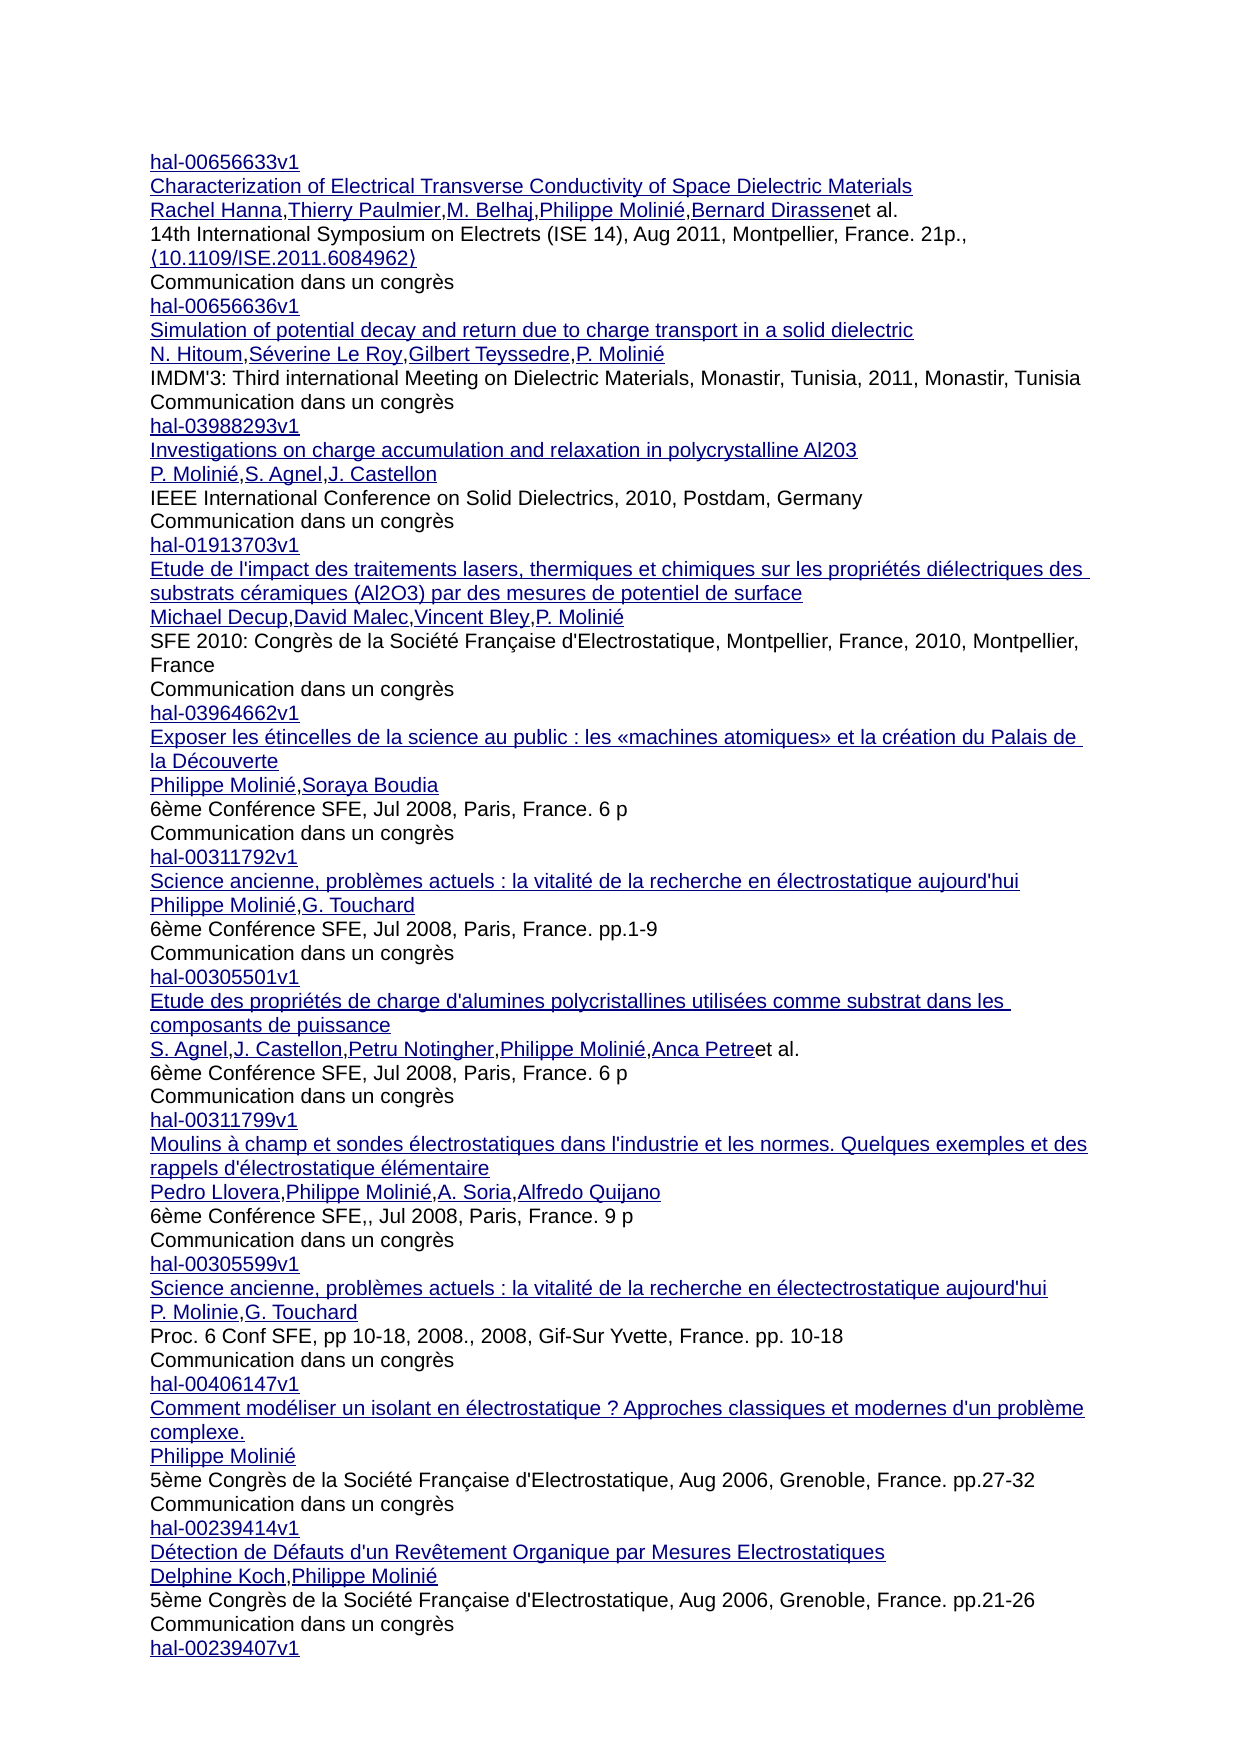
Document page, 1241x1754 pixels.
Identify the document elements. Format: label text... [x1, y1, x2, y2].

table_cell Characterization of Electrical Transverse Conductivity of Space Dielectric Materials Rachel Hanna,Thierry Paulmier,M. Belhaj,Philippe Molinié,Bernard Dirassenet al. 14th International Symposium on Electrets (ISE 14), Aug 2011, Montpellier, France. 21p., ⟨10.1109/ISE.2011.6084962⟩ Communication dans un congrès hal-00656636v1 [150, 174, 1090, 318]
table_cell Détection de Défauts d'un Revêtement Organique par Mesures Electrostatiques Delphine Koch,Philippe Molinié 5ème Congrès de la Société Française d'Electrostatique, Aug 2006, Grenoble, France. pp.21-26 Communication dans un congrès hal-00239407v1 [150, 1540, 1090, 1659]
table_cell Investigations on charge accumulation and relaxation in polycrystalline Al203 P. Molinié,S. Agnel,J. Castellon IEEE International Conference on Solid Dielectrics, 2010, Postdam, Germany Communication dans un congrès hal-01913703v1 [150, 438, 1090, 557]
table_cell Simulation of potential decay and return due to charge transport in a solid dielectric N. Hitoum,Séverine Le Roy,Gilbert Teyssedre,P. Molinié IMDM'3: Third international Meeting on Dielectric Materials, Monastir, Tunisia, 2011, Monastir, Tunisia Communication dans un congrès hal-03988293v1 [150, 318, 1090, 437]
table_cell Comment modéliser un isolant en électrostatique ? Approches classiques et modernes d'un problème complexe. Philippe Molinié 5ème Congrès de la Société Française d'Electrostatique, Aug 2006, Grenoble, France. pp.27-32 Communication dans un congrès hal-00239414v1 [150, 1396, 1090, 1539]
table_cell hal-00656633v1 [150, 150, 1090, 174]
table_cell Science ancienne, problèmes actuels : la vitalité de la recherche en électectrostatique aujourd'hui P. Molinie,G. Touchard Proc. 6 Conf SFE, pp 10-18, 2008., 2008, Gif-Sur Yvette, France. pp. 10-18 Communication dans un congrès hal-00406147v1 [150, 1276, 1090, 1396]
table_cell Exposer les étincelles de la science au public : les «machines atomiques» et la création du Palais de la Découverte Philippe Molinié,Soraya Boudia 6ème Conférence SFE, Jul 2008, Paris, France. 6 p Communication dans un congrès hal-00311792v1 [150, 725, 1090, 869]
table_cell Etude de l'impact des traitements lasers, thermiques et chimiques sur les propriétés diélectriques des [150, 557, 1090, 578]
table_cell Etude des propriétés de charge d'alumines polycristallines utilisées comme substrat dans les composants de puissance S. Agnel,J. Castellon,Petru Notingher,Philippe Molinié,Anca Petreet al. 6ème Conférence SFE, Jul 2008, Paris, France. 6 p Communication dans un congrès hal-00311799v1 [150, 989, 1090, 1132]
table_cell substrats céramiques (Al2O3) par des mesures de potentiel de surface Michael Decup,David Malec,Vincent Bley,P. Molinié SFE 2010: Congrès de la Société Française d'Electrostatique, Montpellier, France, 2010, Montpellier, France Communication dans un congrès hal-03964662v1 [150, 579, 1090, 725]
table_cell Science ancienne, problèmes actuels : la vitalité de la recherche en électrostatique aujourd'hui Philippe Molinié,G. Touchard 6ème Conférence SFE, Jul 2008, Paris, France. pp.1-9 Communication dans un congrès hal-00305501v1 [150, 869, 1090, 988]
table_cell Moulins à champ et sondes électrostatiques dans l'industrie et les normes. Quelques exemples et des rappels d'électrostatique élémentaire Pedro Llovera,Philippe Molinié,A. Soria,Alfredo Quijano 6ème Conférence SFE,, Jul 2008, Paris, France. 9 p Communication dans un congrès hal-00305599v1 [150, 1132, 1090, 1276]
